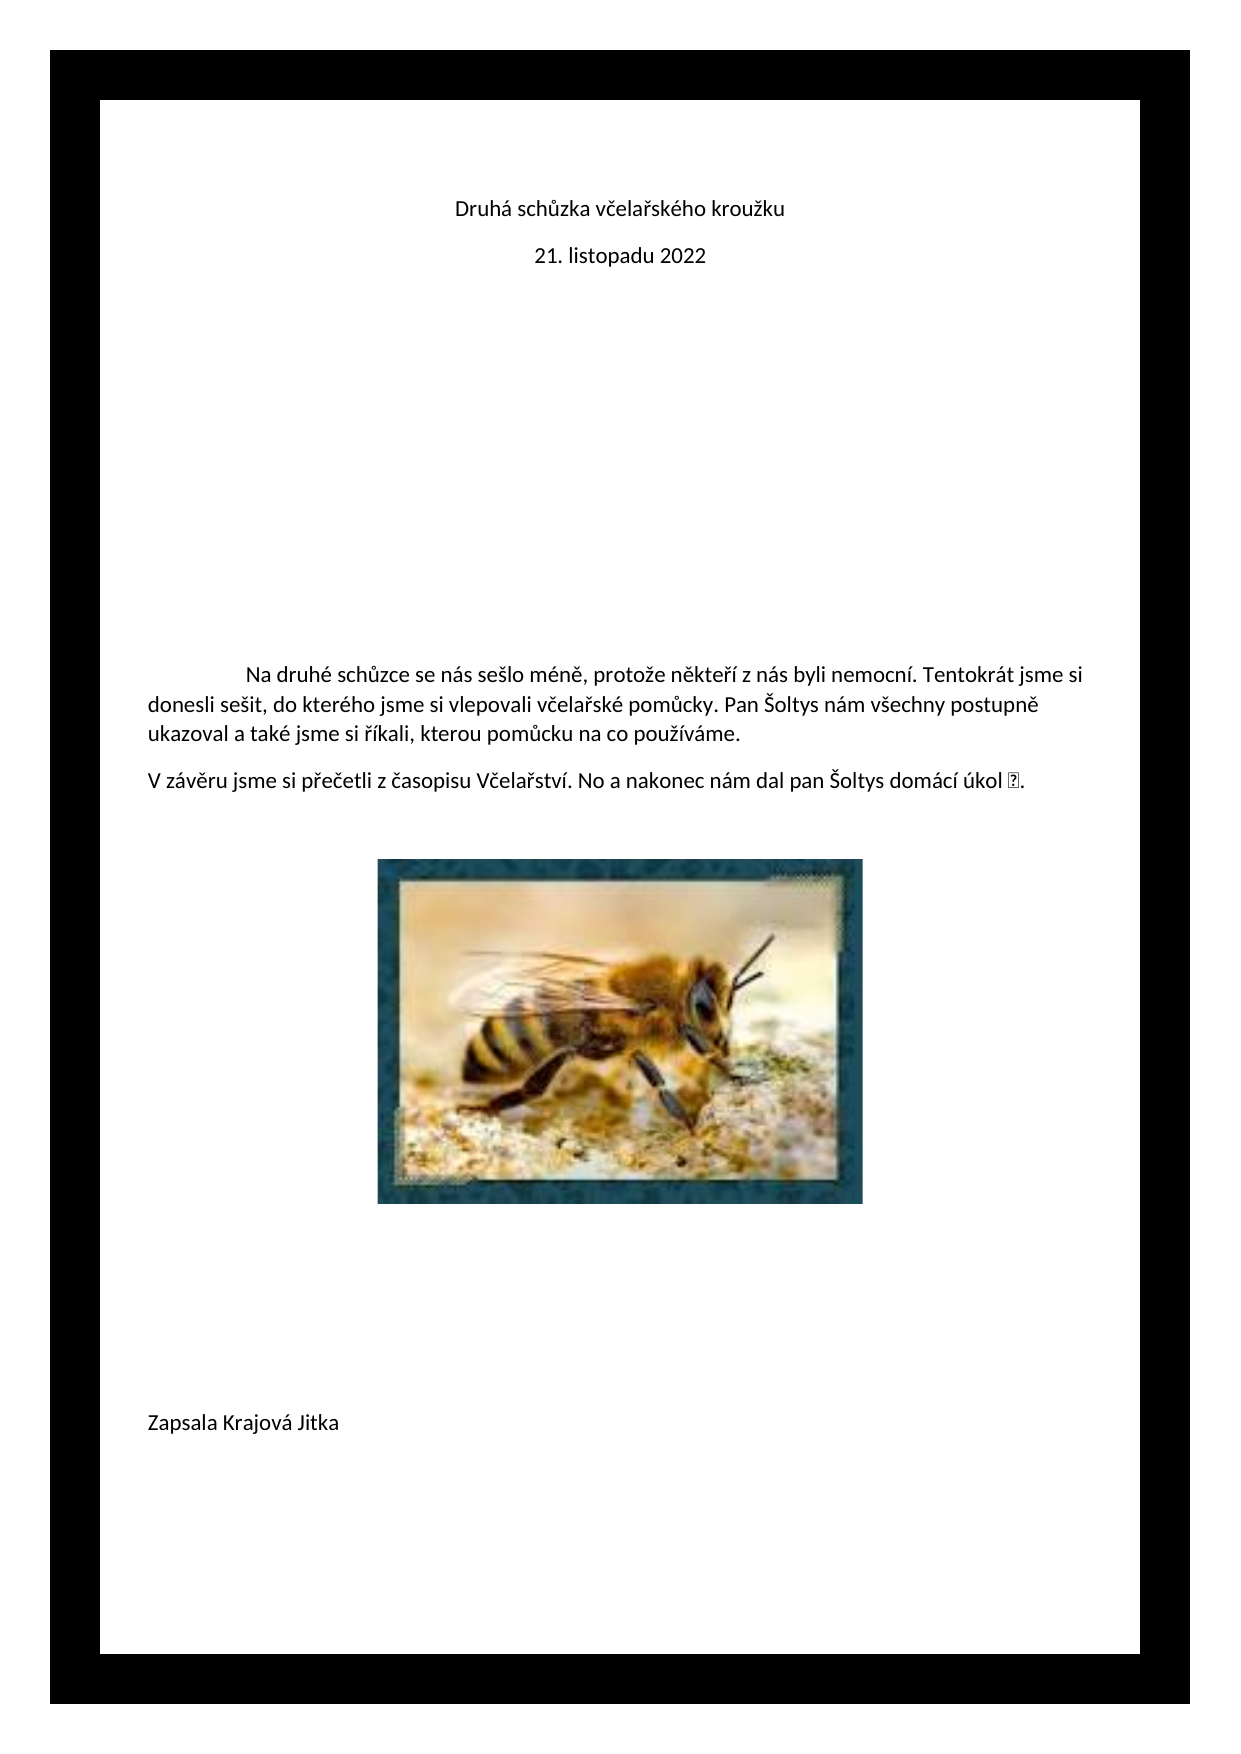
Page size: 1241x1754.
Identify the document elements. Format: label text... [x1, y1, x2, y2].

text Zapsala Krajová Jitka [148, 1408, 1093, 1436]
text Druhá schůzka včelařského kroužku [148, 194, 1093, 222]
text Na druhé schůzce se nás sešlo méně, protože někteří z nás byli nemocní. Tentokrát jsme si donesli sešit, do kterého jsme si vlepovali včelařské pomůcky. Pan Šoltys nám všechny postupně ukazoval a také jsme si říkali, kterou pomůcku na co používáme. [148, 660, 1093, 748]
text V závěru jsme si přečetli z časopisu Včelařství. No a nakonec nám dal pan Šoltys domácí úkol . [148, 766, 1093, 794]
text 21. listopadu 2022 [148, 241, 1093, 269]
